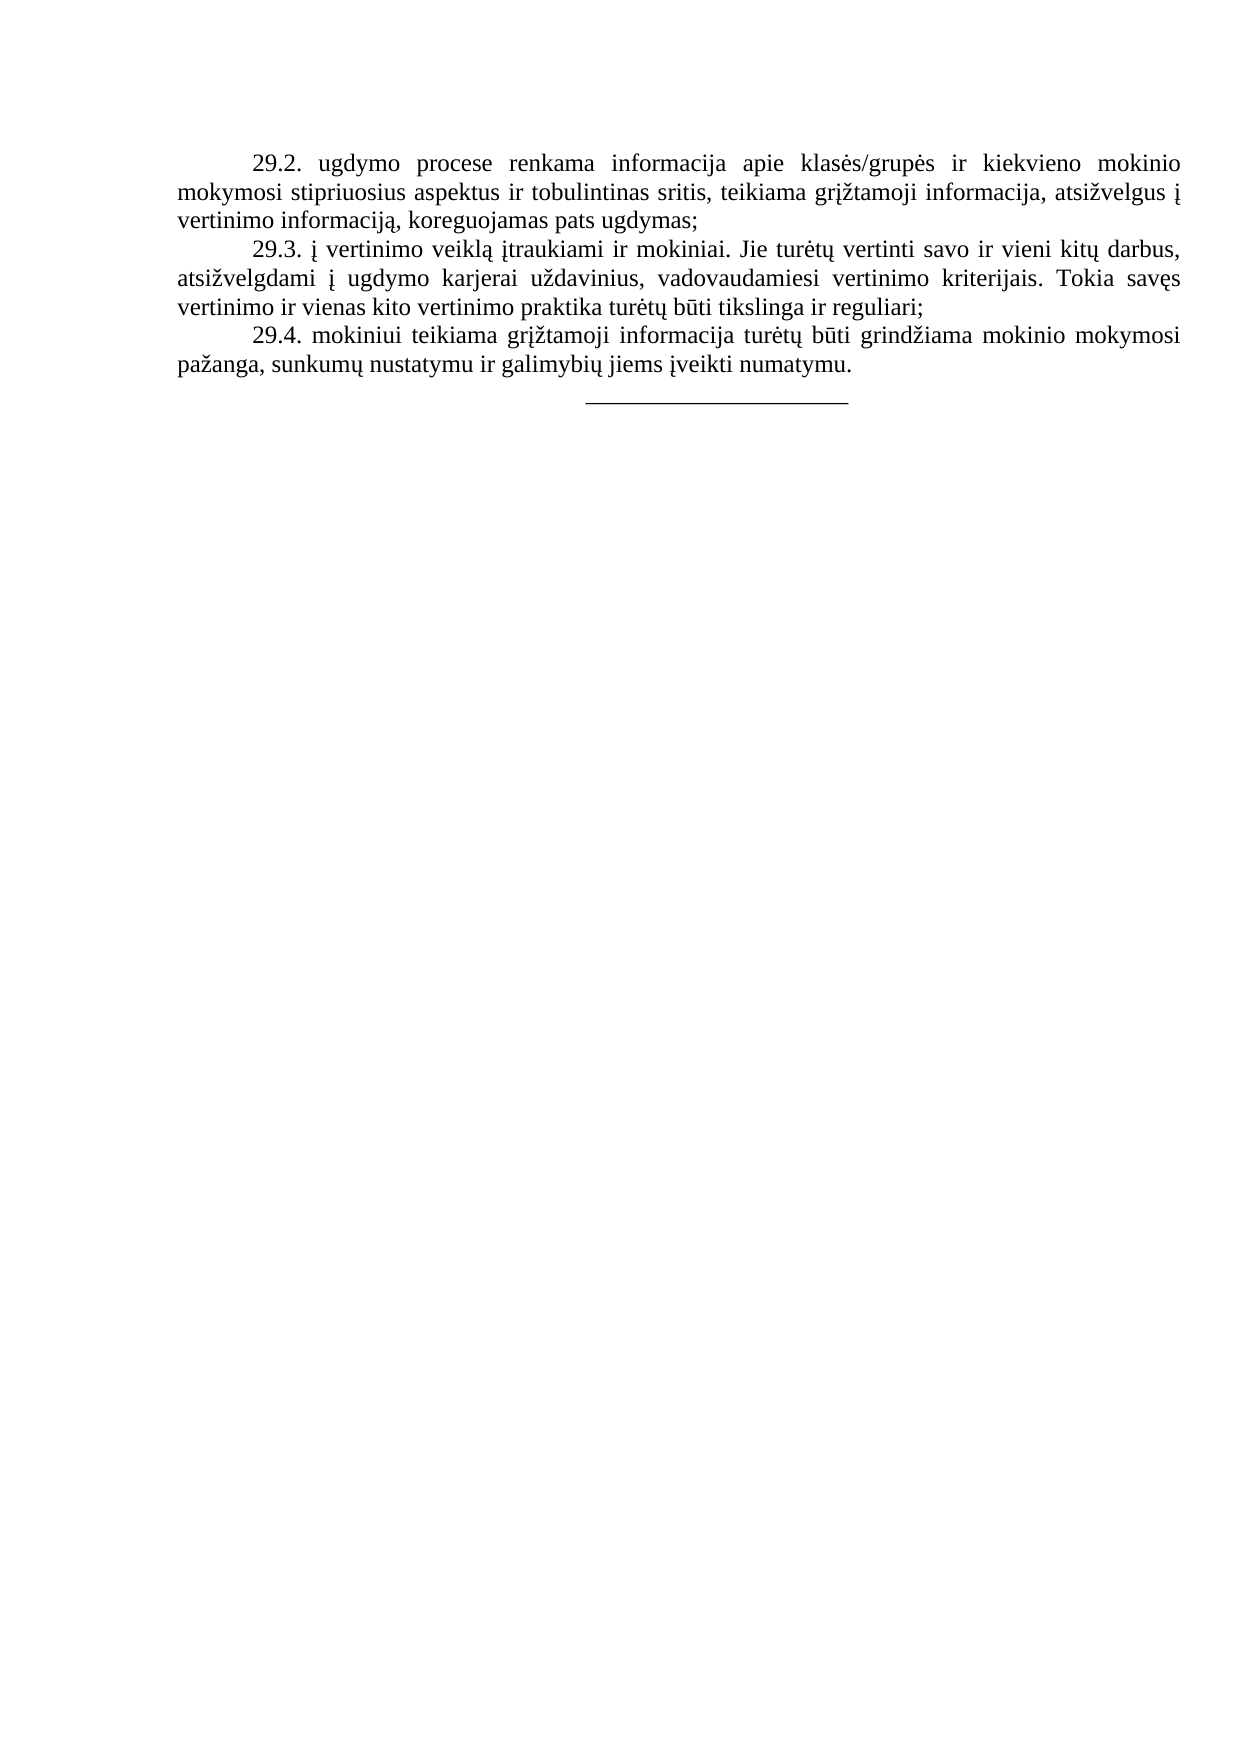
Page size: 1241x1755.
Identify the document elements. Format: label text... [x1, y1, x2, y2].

text 29.2. ugdymo procese renkama informacija apie klasės/grupės ir kiekvieno mokinio mokymosi stipriuosius aspektus ir tobulintinas sritis, teikiama grįžtamoji informacija, atsižvelgus į vertinimo informaciją, koreguojamas pats ugdymas; [177, 148, 1182, 234]
text 29.4. mokiniui teikiama grįžtamoji informacija turėtų būti grindžiama mokinio mokymosi pažanga, sunkumų nustatymu ir galimybių jiems įveikti numatymu. [177, 321, 1182, 378]
text 29.3. į vertinimo veiklą įtraukiami ir mokiniai. Jie turėtų vertinti savo ir vieni kitų darbus, atsižvelgdami į ugdymo karjerai uždavinius, vadovaudamiesi vertinimo kriterijais. Tokia savęs vertinimo ir vienas kito vertinimo praktika turėtų būti tikslinga ir reguliari; [177, 234, 1182, 321]
text _____________________ [177, 378, 1182, 407]
